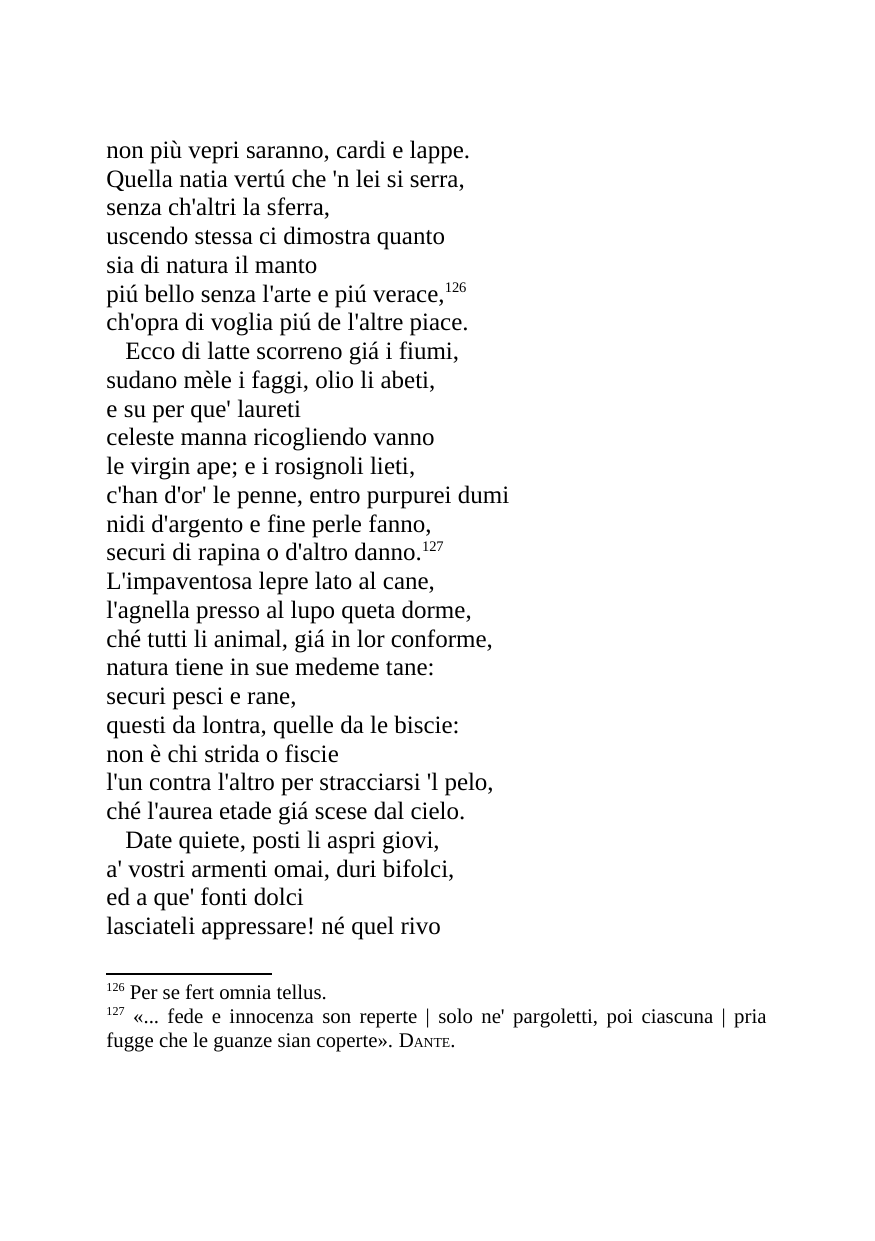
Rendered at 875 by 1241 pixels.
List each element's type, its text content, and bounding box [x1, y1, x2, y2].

text lasciateli appressare! né quel rivo [106, 911, 768, 940]
text sia di natura il manto [106, 250, 768, 279]
text non è chi strida o fiscie [106, 739, 768, 767]
text L'impaventosa lepre lato al cane, [106, 566, 768, 595]
text Date quiete, posti li aspri giovi, [125, 825, 768, 854]
text Per se fert omnia tellus. [106, 979, 768, 1004]
text natura tiene in sue medeme tane: [106, 652, 768, 681]
text Quella natia vertú che 'n lei si serra, [106, 164, 768, 192]
text sudano mèle i faggi, olio li abeti, [106, 365, 768, 394]
text questi da lontra, quelle da le biscie: [106, 710, 768, 739]
text nidi d'argento e fine perle fanno, [106, 509, 768, 537]
text «... fede e innocenza son reperte | solo ne' pargoletti, poi ciascuna | pria fugge che le guanze sian coperte». Dante. [106, 1004, 768, 1052]
text celeste manna ricogliendo vanno [106, 422, 768, 451]
text e su per que' laureti [106, 394, 768, 422]
text c'han d'or' le penne, entro purpurei dumi [106, 480, 768, 509]
text ch'opra di voglia piú de l'altre piace. [106, 307, 768, 336]
text securi di rapina o d'altro danno. [106, 537, 768, 566]
text Ecco di latte scorreno giá i fiumi, [125, 336, 768, 365]
text uscendo stessa ci dimostra quanto [106, 221, 768, 250]
text non più vepri saranno, cardi e lappe. [106, 135, 768, 164]
text l'agnella presso al lupo queta dorme, [106, 595, 768, 624]
text piú bello senza l'arte e piú verace, [106, 279, 768, 307]
text a' vostri armenti omai, duri bifolci, [106, 854, 768, 882]
text le virgin ape; e i rosignoli lieti, [106, 451, 768, 480]
text ché tutti li animal, giá in lor conforme, [106, 624, 768, 652]
text senza ch'altri la sferra, [106, 192, 768, 221]
text ché l'aurea etade giá scese dal cielo. [106, 796, 768, 825]
text ed a que' fonti dolci [106, 882, 768, 911]
text securi pesci e rane, [106, 681, 768, 710]
text l'un contra l'altro per stracciarsi 'l pelo, [106, 767, 768, 796]
